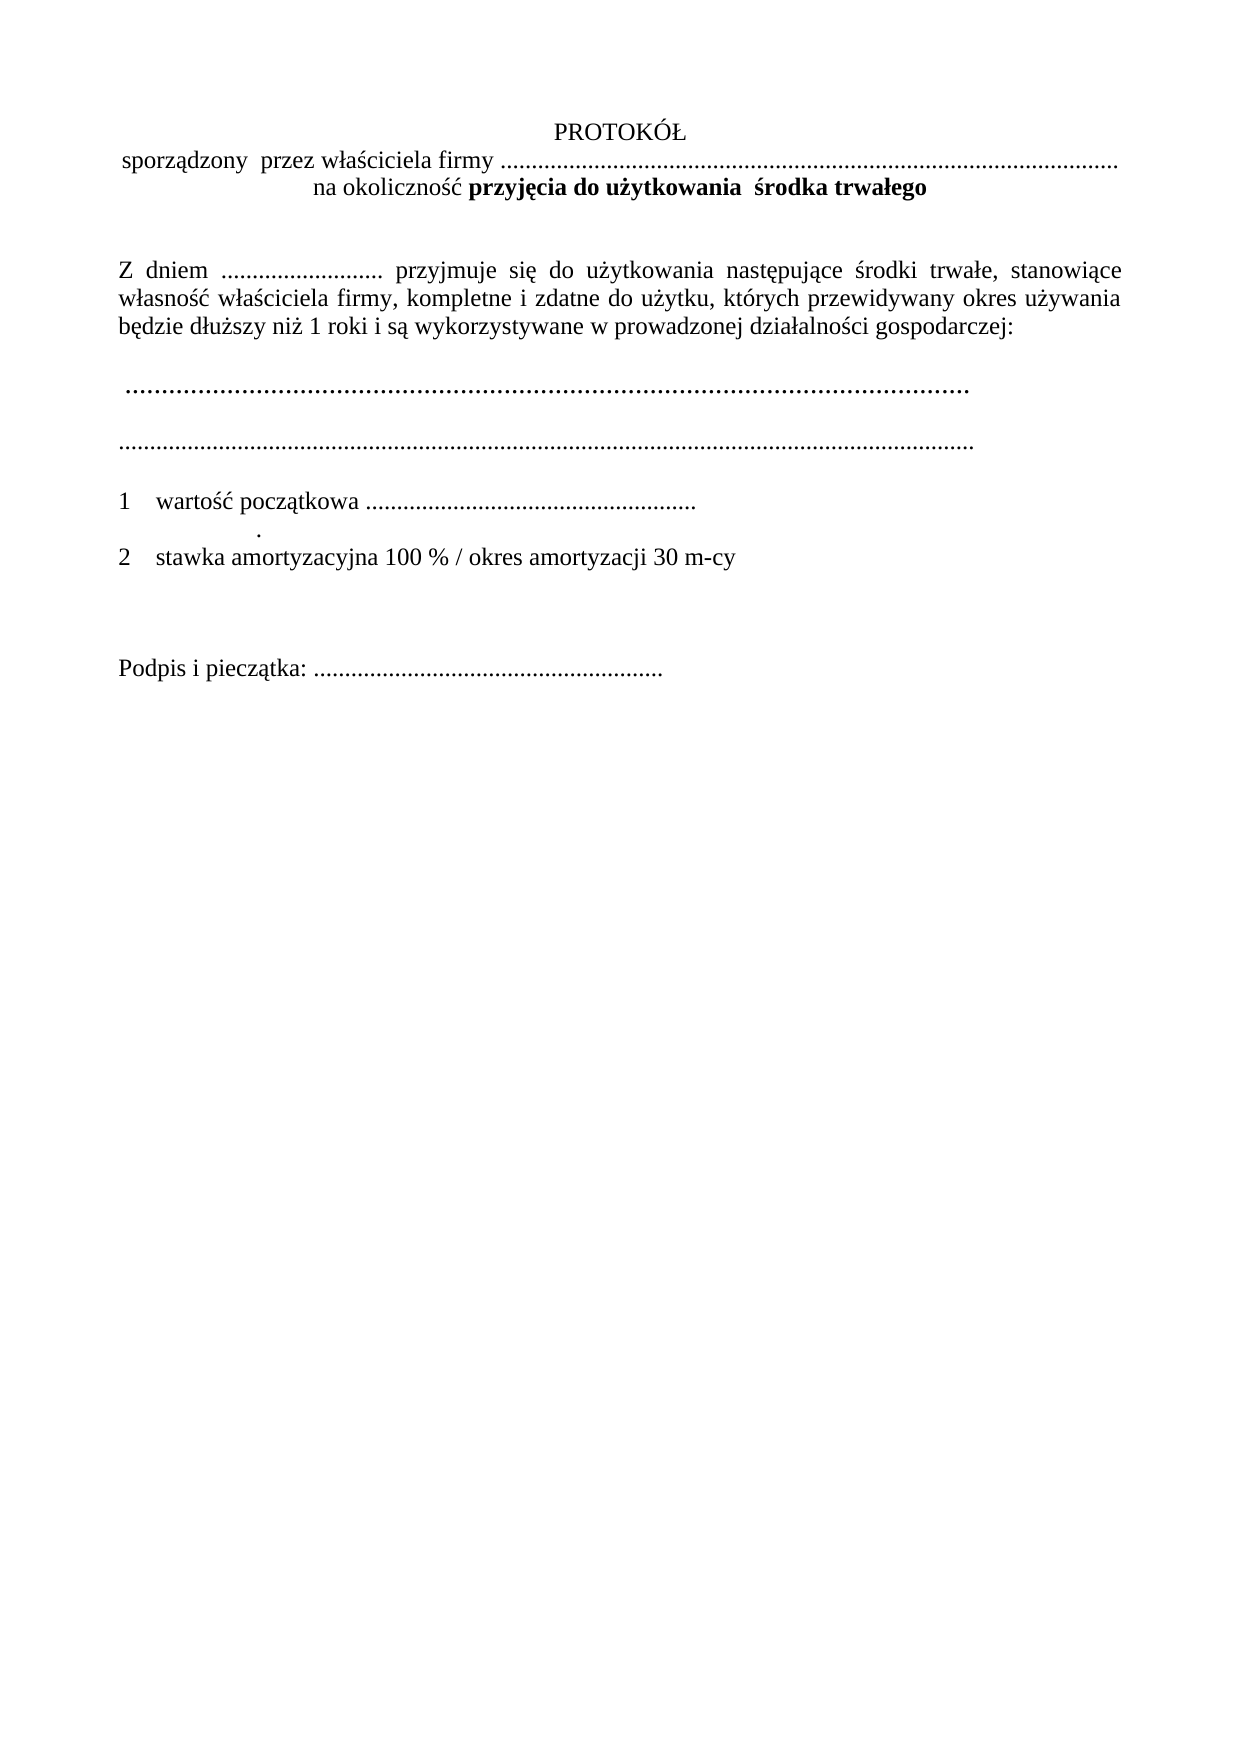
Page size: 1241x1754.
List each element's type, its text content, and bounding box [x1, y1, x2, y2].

list stawka amortyzacyjna 100 % / okres amortyzacji 30 m-cy [118, 543, 1122, 571]
text PROTOKÓŁ [118, 118, 1122, 146]
text .................................................................................................................... [118, 367, 1122, 400]
text Z dniem .......................... przyjmuje się do użytkowania następujące środki trwałe, stanowiące własność właściciela firmy, kompletne i zdatne do użytku, których przewidywany okres używania będzie dłuższy niż 1 roki i są wykorzystywane w prowadzonej działalności gospodarczej: [118, 257, 1122, 340]
text sporządzony przez właściciela firmy ................................................................................................... na okoliczność przyjęcia do użytkowania środka trwałego [118, 146, 1122, 201]
list . [118, 515, 1122, 543]
list wartość początkowa ..................................................... [118, 487, 1122, 515]
text Podpis i pieczątka: ........................................................ [118, 654, 1122, 681]
text ......................................................................................................................................... [118, 427, 1122, 455]
